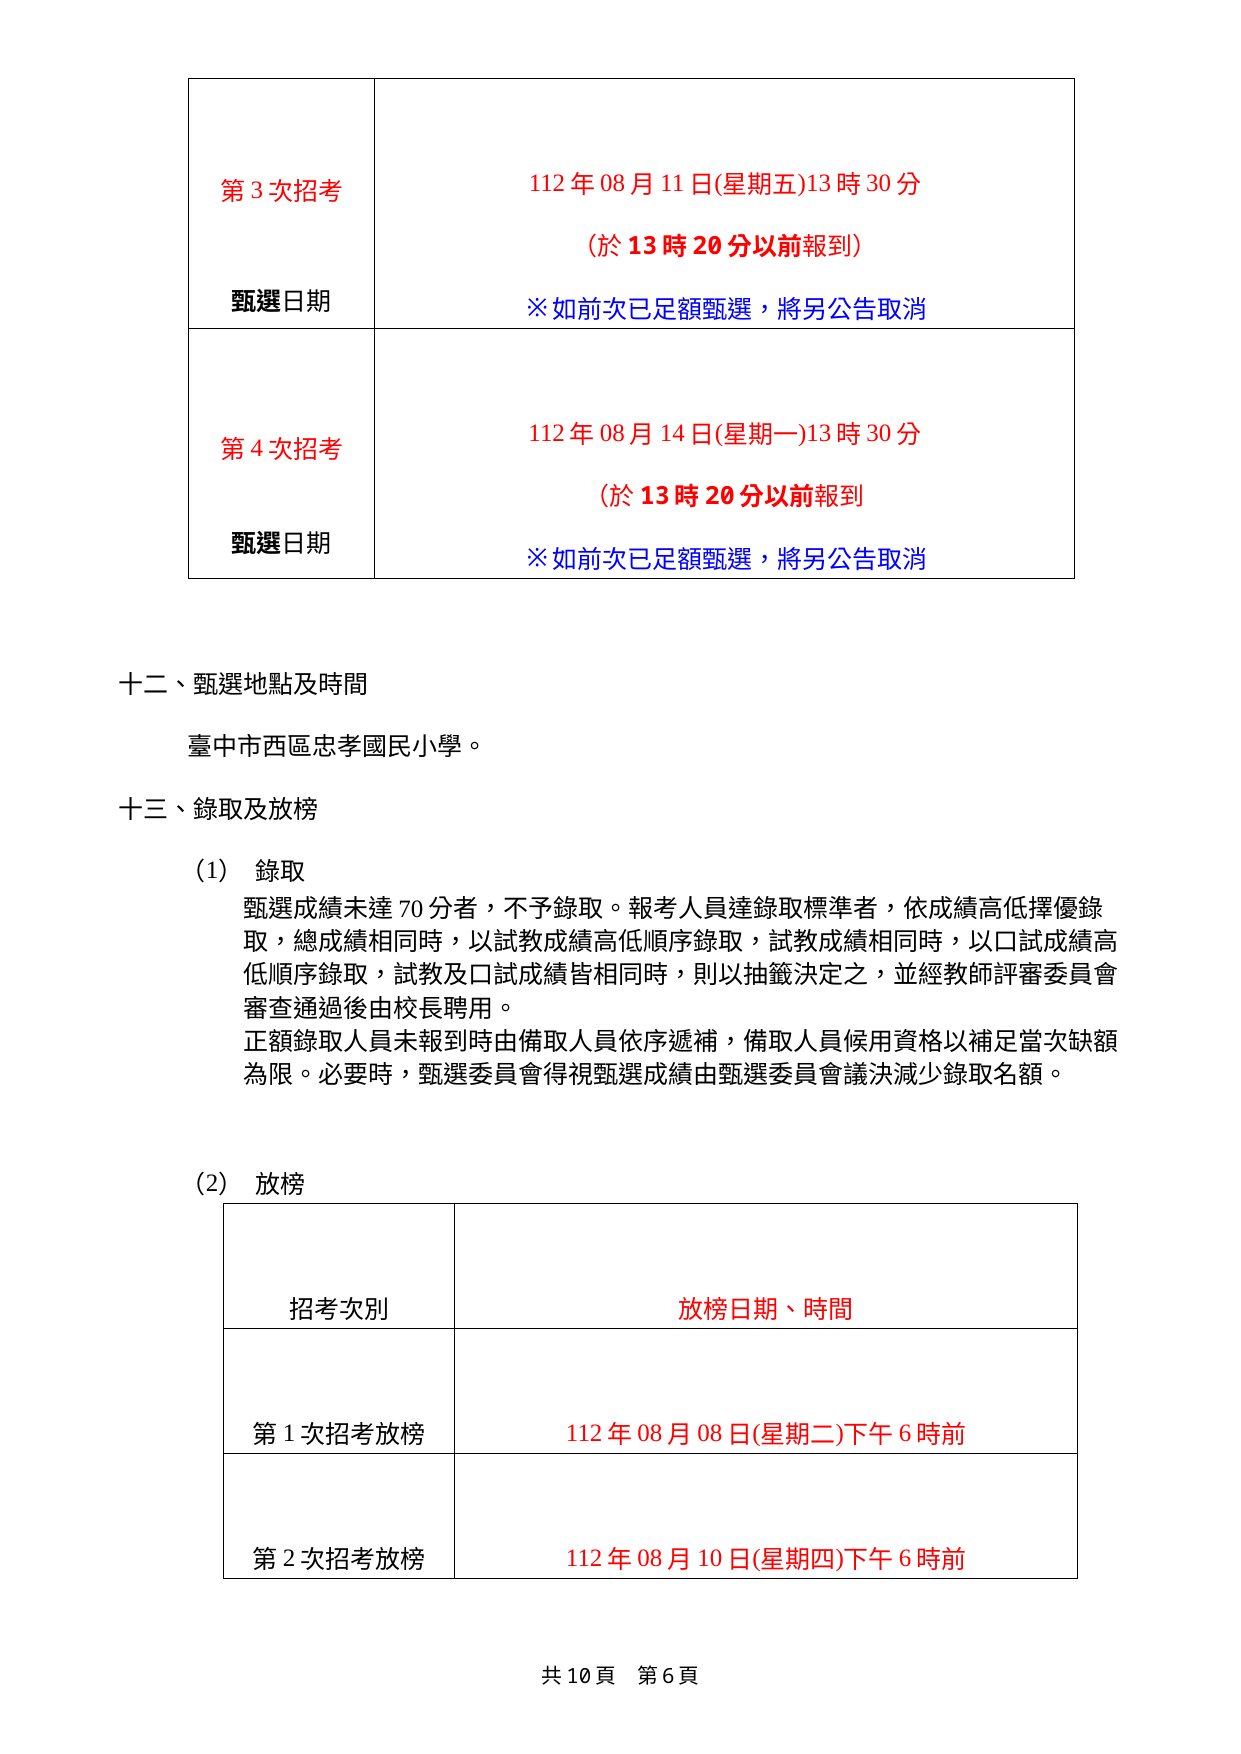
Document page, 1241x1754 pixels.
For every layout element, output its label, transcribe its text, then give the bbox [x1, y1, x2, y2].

table_cell 112年08月08日(星期二)下午6時前 [455, 1329, 1077, 1453]
text 臺中市西區忠孝國民小學。 [181, 703, 1122, 766]
list 放榜 [181, 1141, 1122, 1203]
table_cell 第4次招考 甄選日期 [189, 329, 374, 578]
table_cell 112年08月14日(星期一)13時30分 （於13時20分以前報到 ※如前次已足額甄選，將另公告取消 [375, 329, 1074, 578]
text 甄選成績未達70分者，不予錄取。報考人員達錄取標準者，依成績高低擇優錄取，總成績相同時，以試教成績高低順序錄取，試教成績相同時，以口試成績高低順序錄取，試教及口試成績皆相同時，則以抽籤決定之，並經教師評審委員會審查通過後由校長聘用。 [243, 891, 1122, 1024]
text 十三、錄取及放榜 [118, 766, 1122, 828]
text 十二、甄選地點及時間 [118, 641, 1122, 703]
text 正額錄取人員未報到時由備取人員依序遞補，備取人員候用資格以補足當次缺額為限。必要時，甄選委員會得視甄選成績由甄選委員會議決減少錄取名額。 [243, 1024, 1122, 1091]
table_cell 112年08月10日(星期四)下午6時前 [455, 1454, 1077, 1578]
table_cell 第3次招考 甄選日期 [189, 79, 374, 328]
table_cell 第1次招考放榜 [224, 1329, 454, 1453]
table_header 招考次別 [224, 1204, 454, 1328]
table_header 放榜日期、時間 [455, 1204, 1077, 1328]
table_cell 第2次招考放榜 [224, 1454, 454, 1578]
list 錄取 [181, 828, 1122, 891]
table_cell 112年08月11日(星期五)13時30分 （於13時20分以前報到） ※如前次已足額甄選，將另公告取消 [375, 79, 1074, 328]
